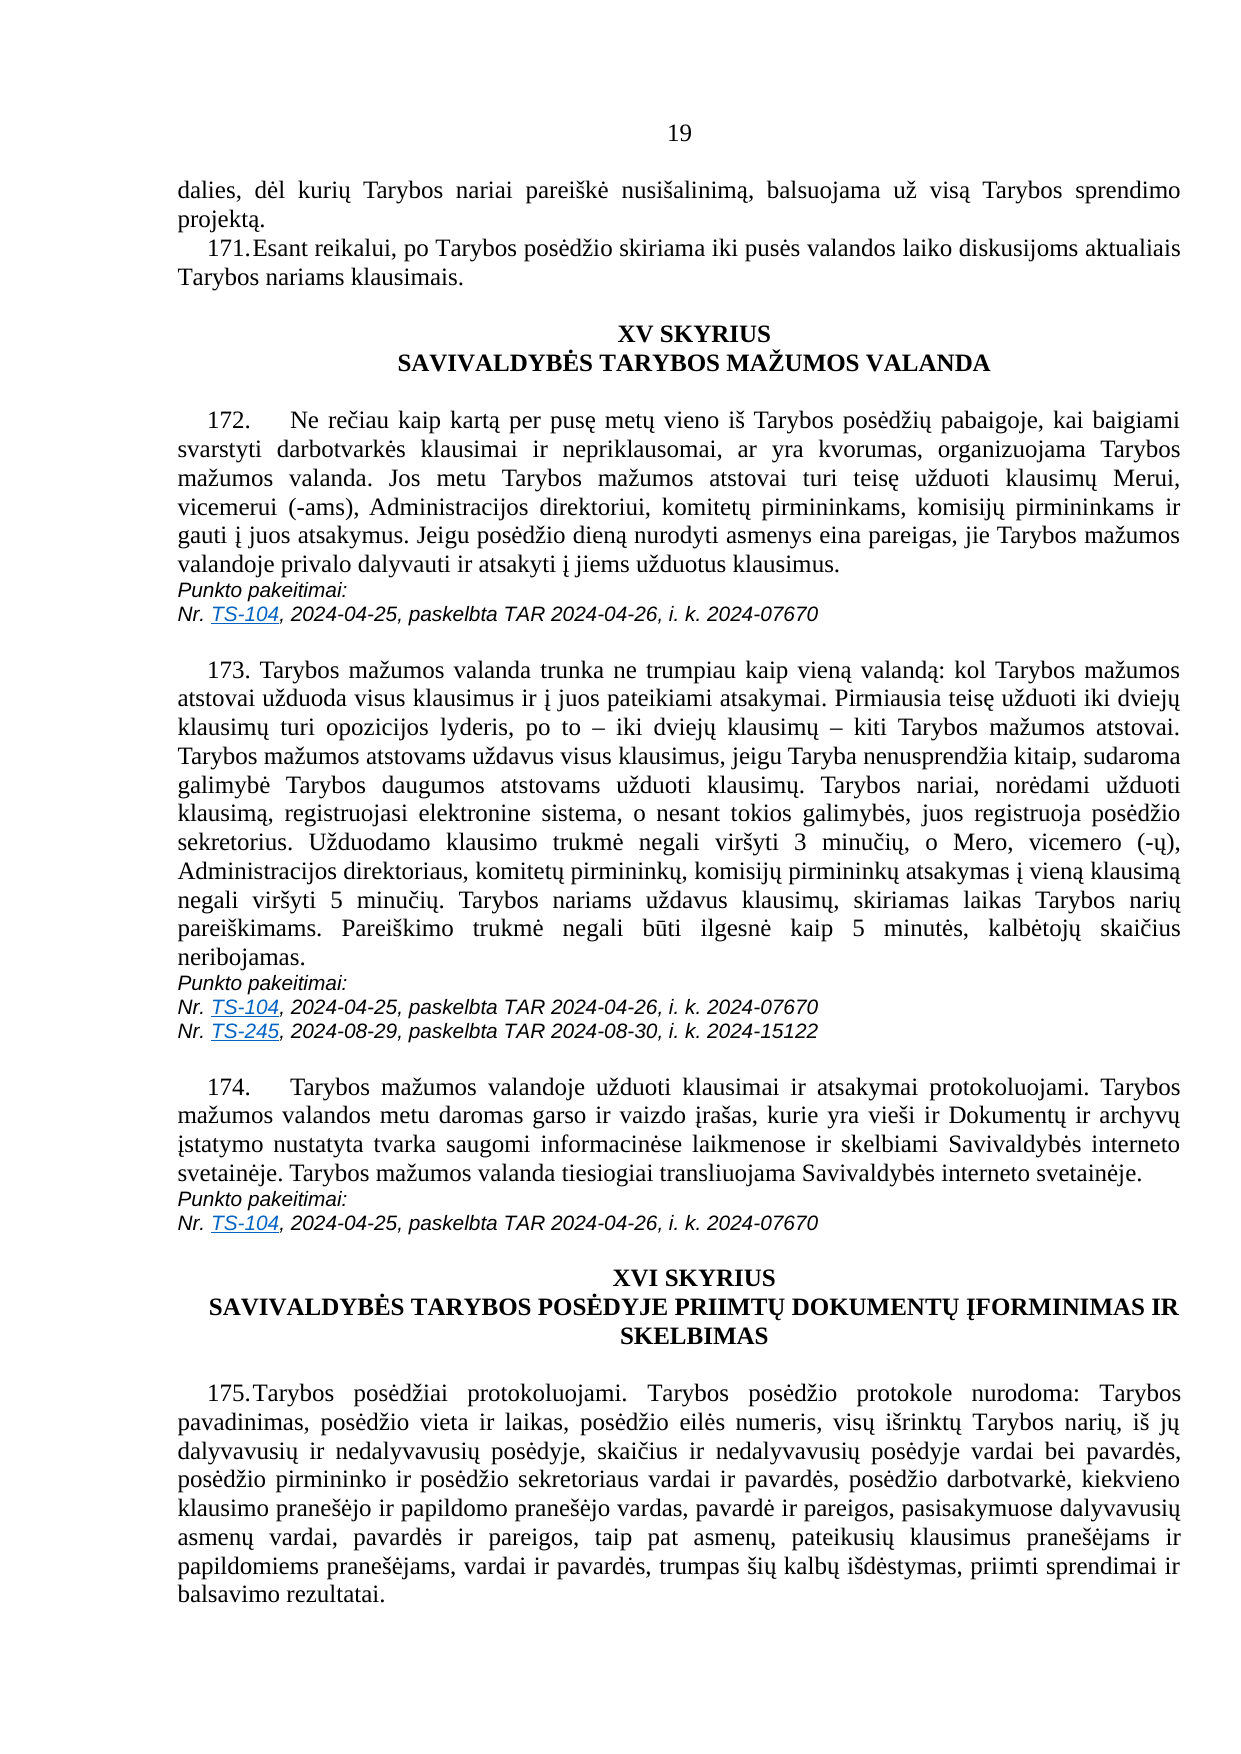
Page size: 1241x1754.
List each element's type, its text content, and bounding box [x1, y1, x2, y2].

text Nr. TS-245, 2024-08-29, paskelbta TAR 2024-08-30, i. k. 2024-15122 [177, 1019, 1181, 1043]
text 172. Ne rečiau kaip kartą per pusę metų vieno iš Tarybos posėdžių pabaigoje, kai baigiami svarstyti darbotvarkės klausimai ir nepriklausomai, ar yra kvorumas, organizuojama Tarybos mažumos valanda. Jos metu Tarybos mažumos atstovai turi teisę užduoti klausimų Merui, vicemerui (-ams), Administracijos direktoriui, komitetų pirmininkams, komisijų pirmininkams ir gauti į juos atsakymus. Jeigu posėdžio dieną nurodyti asmenys eina pareigas, jie Tarybos mažumos valandoje privalo dalyvauti ir atsakyti į jiems užduotus klausimus. [177, 406, 1181, 578]
text 175. Tarybos posėdžiai protokoluojami. Tarybos posėdžio protokole nurodoma: Tarybos pavadinimas, posėdžio vieta ir laikas, posėdžio eilės numeris, visų išrinktų Tarybos narių, iš jų dalyvavusių ir nedalyvavusių posėdyje, skaičius ir nedalyvavusių posėdyje vardai bei pavardės, posėdžio pirmininko ir posėdžio sekretoriaus vardai ir pavardės, posėdžio darbotvarkė, kiekvieno klausimo pranešėjo ir papildomo pranešėjo vardas, pavardė ir pareigos, pasisakymuose dalyvavusių asmenų vardai, pavardės ir pareigos, taip pat asmenų, pateikusių klausimus pranešėjams ir papildomiems pranešėjams, vardai ir pavardės, trumpas šių kalbų išdėstymas, priimti sprendimai ir balsavimo rezultatai. [177, 1378, 1181, 1608]
text XVI SKYRIUS [207, 1263, 1181, 1292]
text Punkto pakeitimai: [177, 578, 1181, 602]
text Punkto pakeitimai: [177, 1187, 1181, 1211]
text SAVIVALDYBĖS TARYBOS MAŽUMOS VALANDA [207, 348, 1181, 377]
text 174. Tarybos mažumos valandoje užduoti klausimai ir atsakymai protokoluojami. Tarybos mažumos valandos metu daromas garso ir vaizdo įrašas, kurie yra vieši ir Dokumentų ir archyvų įstatymo nustatyta tvarka saugomi informacinėse laikmenose ir skelbiami Savivaldybės interneto svetainėje. Tarybos mažumos valanda tiesiogiai transliuojama Savivaldybės interneto svetainėje. [177, 1072, 1181, 1187]
text XV SKYRIUS [207, 319, 1181, 348]
text SAVIVALDYBĖS TARYBOS POSĖDYJE PRIIMTŲ DOKUMENTŲ ĮFORMINIMAS IR SKELBIMAS [207, 1292, 1181, 1349]
text dalies, dėl kurių Tarybos nariai pareiškė nusišalinimą, balsuojama už visą Tarybos sprendimo projektą. [177, 176, 1181, 233]
text 173. Tarybos mažumos valanda trunka ne trumpiau kaip vieną valandą: kol Tarybos mažumos atstovai užduoda visus klausimus ir į juos pateikiami atsakymai. Pirmiausia teisę užduoti iki dviejų klausimų turi opozicijos lyderis, po to – iki dviejų klausimų – kiti Tarybos mažumos atstovai. Tarybos mažumos atstovams uždavus visus klausimus, jeigu Taryba nenusprendžia kitaip, sudaroma galimybė Tarybos daugumos atstovams užduoti klausimų. Tarybos nariai, norėdami užduoti klausimą, registruojasi elektronine sistema, o nesant tokios galimybės, juos registruoja posėdžio sekretorius. Užduodamo klausimo trukmė negali viršyti 3 minučių, o Mero, vicemero (-ų), Administracijos direktoriaus, komitetų pirmininkų, komisijų pirmininkų atsakymas į vieną klausimą negali viršyti 5 minučių. Tarybos nariams uždavus klausimų, skiriamas laikas Tarybos narių pareiškimams. Pareiškimo trukmė negali būti ilgesnė kaip 5 minutės, kalbėtojų skaičius neribojamas. [177, 655, 1181, 971]
text 171. Esant reikalui, po Tarybos posėdžio skiriama iki pusės valandos laiko diskusijoms aktualiais Tarybos nariams klausimais. [177, 233, 1181, 291]
text Nr. TS-104, 2024-04-25, paskelbta TAR 2024-04-26, i. k. 2024-07670 [177, 1211, 1181, 1234]
text Nr. TS-104, 2024-04-25, paskelbta TAR 2024-04-26, i. k. 2024-07670 [177, 602, 1181, 626]
text Punkto pakeitimai: [177, 971, 1181, 995]
text Nr. TS-104, 2024-04-25, paskelbta TAR 2024-04-26, i. k. 2024-07670 [177, 995, 1181, 1019]
